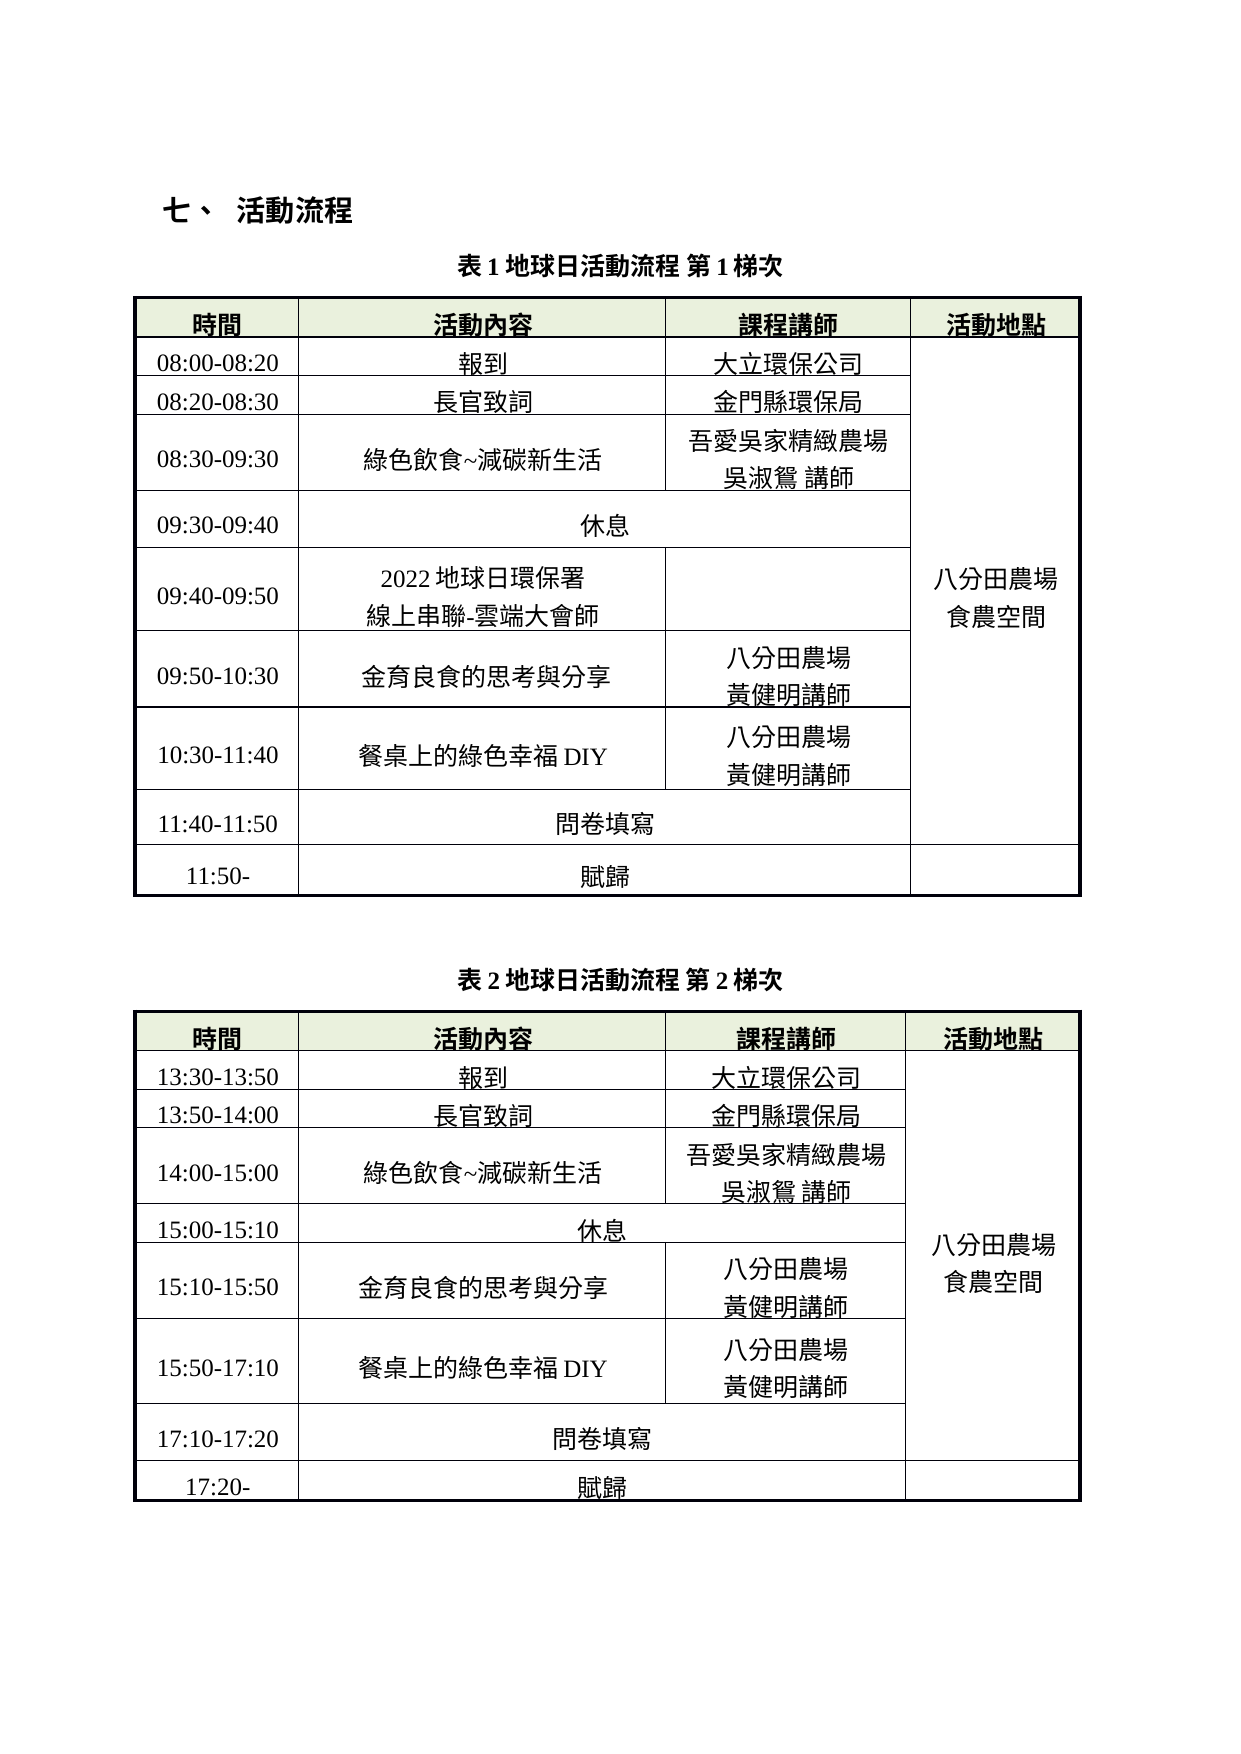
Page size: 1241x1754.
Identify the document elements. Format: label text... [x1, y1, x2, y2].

table_cell [911, 845, 1078, 894]
table_cell 八分田農場 黃健明講師 [666, 708, 910, 789]
table_cell 13:30-13:50 [137, 1051, 298, 1089]
table_header 課程講師 [666, 1013, 905, 1050]
table_cell 17:10-17:20 [137, 1404, 298, 1460]
table_cell 13:50-14:00 [137, 1090, 298, 1127]
table_cell 大立環保公司 [666, 1051, 905, 1089]
subtitle 活動流程 [162, 164, 1093, 239]
table_cell 問卷填寫 [299, 790, 910, 843]
table_cell 09:40-09:50 [137, 548, 298, 630]
table_cell [906, 1461, 1078, 1499]
table_cell 09:30-09:40 [137, 491, 298, 547]
table_cell 長官致詞 [299, 1090, 665, 1127]
table_cell 吾愛吳家精緻農場 吳淑鴛 講師 [666, 415, 910, 489]
table_cell 11:40-11:50 [137, 790, 298, 843]
table_cell 綠色飲食~減碳新生活 [299, 1128, 665, 1203]
table_cell 賦歸 [299, 845, 910, 894]
table_header 時間 [137, 1013, 298, 1050]
table_cell 11:50- [137, 845, 298, 894]
table_cell 大立環保公司 [666, 338, 910, 375]
table_cell 金門縣環保局 [666, 1090, 905, 1127]
table_cell 08:20-08:30 [137, 376, 298, 413]
table_cell 10:30-11:40 [137, 708, 298, 789]
table_header 時間 [137, 299, 298, 336]
table_header 課程講師 [666, 299, 910, 336]
table_cell 金育良食的思考與分享 [299, 1243, 665, 1318]
table_header 活動內容 [299, 299, 665, 336]
table_cell 八分田農場 黃健明講師 [666, 1243, 905, 1318]
table_cell 報到 [299, 1051, 665, 1089]
table_cell [666, 548, 910, 630]
table_cell 休息 [299, 491, 910, 547]
table_cell 八分田農場 食農空間 [911, 338, 1078, 843]
table_cell 2022地球日環保署 線上串聯-雲端大會師 [299, 548, 665, 630]
subtitle 表2地球日活動流程 第2梯次 [148, 953, 1093, 991]
table_cell 賦歸 [299, 1461, 905, 1499]
table_header 活動地點 [906, 1013, 1078, 1050]
table_cell 14:00-15:00 [137, 1128, 298, 1203]
table_cell 八分田農場 食農空間 [906, 1051, 1078, 1460]
table_cell 08:30-09:30 [137, 415, 298, 489]
table_cell 長官致詞 [299, 376, 665, 413]
table_cell 八分田農場 黃健明講師 [666, 1319, 905, 1402]
table_cell 15:00-15:10 [137, 1204, 298, 1242]
table_cell 餐桌上的綠色幸福DIY [299, 708, 665, 789]
table_cell 金門縣環保局 [666, 376, 910, 413]
table_header 活動地點 [911, 299, 1078, 336]
table_header 活動內容 [299, 1013, 665, 1050]
table_cell 15:50-17:10 [137, 1319, 298, 1402]
table_cell 15:10-15:50 [137, 1243, 298, 1318]
table_cell 金育良食的思考與分享 [299, 631, 665, 706]
table_cell 吾愛吳家精緻農場 吳淑鴛 講師 [666, 1128, 905, 1203]
table_cell 問卷填寫 [299, 1404, 905, 1460]
table_cell 報到 [299, 338, 665, 375]
table_cell 08:00-08:20 [137, 338, 298, 375]
table_cell 17:20- [137, 1461, 298, 1499]
subtitle 表1 地球日活動流程 第1梯次 [148, 239, 1093, 277]
table_cell 八分田農場 黃健明講師 [666, 631, 910, 706]
table_cell 09:50-10:30 [137, 631, 298, 706]
table_cell 餐桌上的綠色幸福DIY [299, 1319, 665, 1402]
table_cell 休息 [299, 1204, 905, 1242]
table_cell 綠色飲食~減碳新生活 [299, 415, 665, 489]
